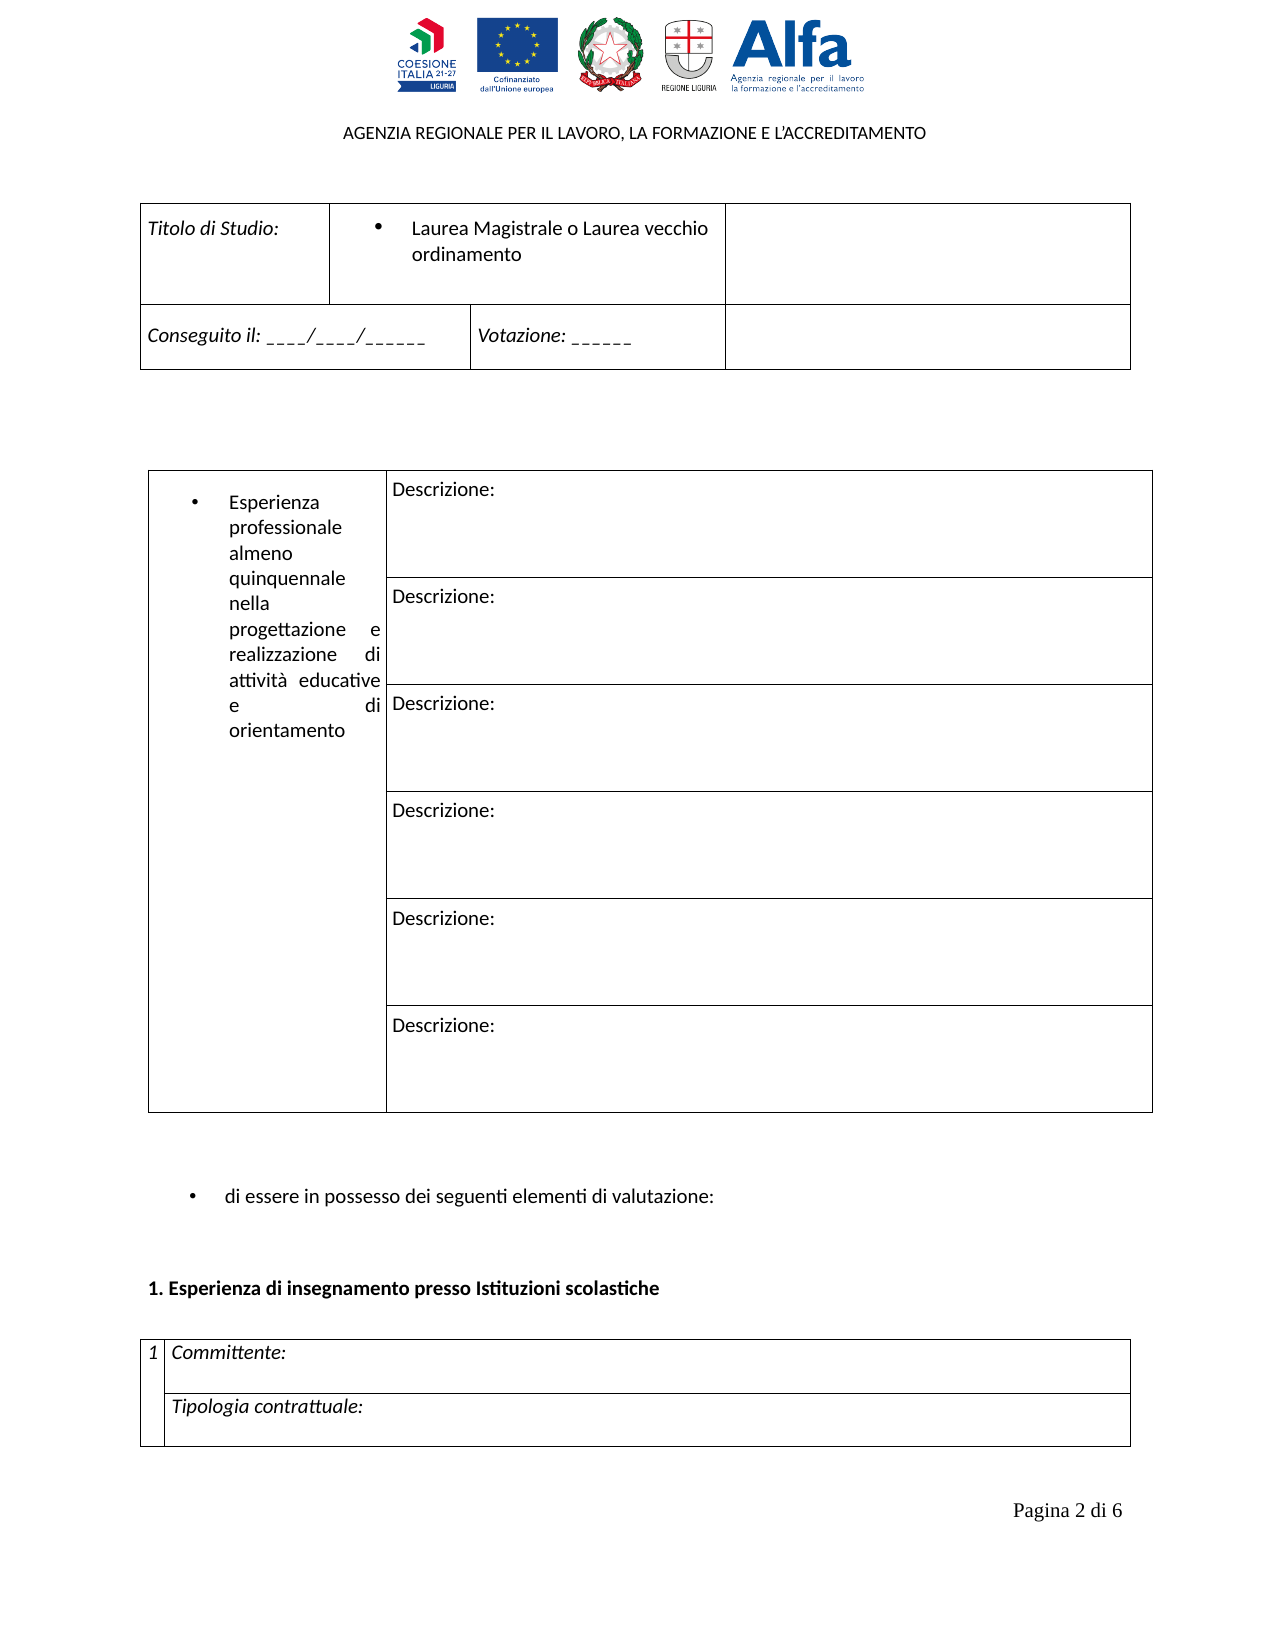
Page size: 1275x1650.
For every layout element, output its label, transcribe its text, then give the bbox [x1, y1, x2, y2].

text 1. Esperienza di insegnamento presso Istituzioni scolastiche [148, 1276, 1122, 1301]
table_cell Votazione: ______ [471, 305, 725, 369]
table_cell Tipologia contrattuale: [165, 1394, 1130, 1446]
table_header Esperienza professionale almeno quinquennale nella progettazione e realizzazione di attività educative e di orientamento [149, 471, 386, 1112]
table_header 1 [141, 1340, 164, 1446]
table_header Descrizione: [387, 471, 1152, 577]
table_cell Conseguito il: ____/____/______ [141, 305, 470, 369]
table_cell Descrizione: [387, 578, 1152, 684]
list di essere in possesso dei seguenti elementi di valutazione: [189, 1163, 1122, 1213]
table_cell Descrizione: [387, 899, 1152, 1005]
table_header Titolo di Studio: [141, 204, 329, 304]
picture [397, 17, 864, 93]
table_cell Descrizione: [387, 792, 1152, 898]
table_cell [726, 305, 1130, 369]
table_cell Descrizione: [387, 685, 1152, 791]
table_header [726, 204, 1130, 304]
table_cell Descrizione: [387, 1006, 1152, 1112]
table_header Committente: [165, 1340, 1130, 1392]
table_header Laurea Magistrale o Laurea vecchio ordinamento [330, 204, 725, 304]
